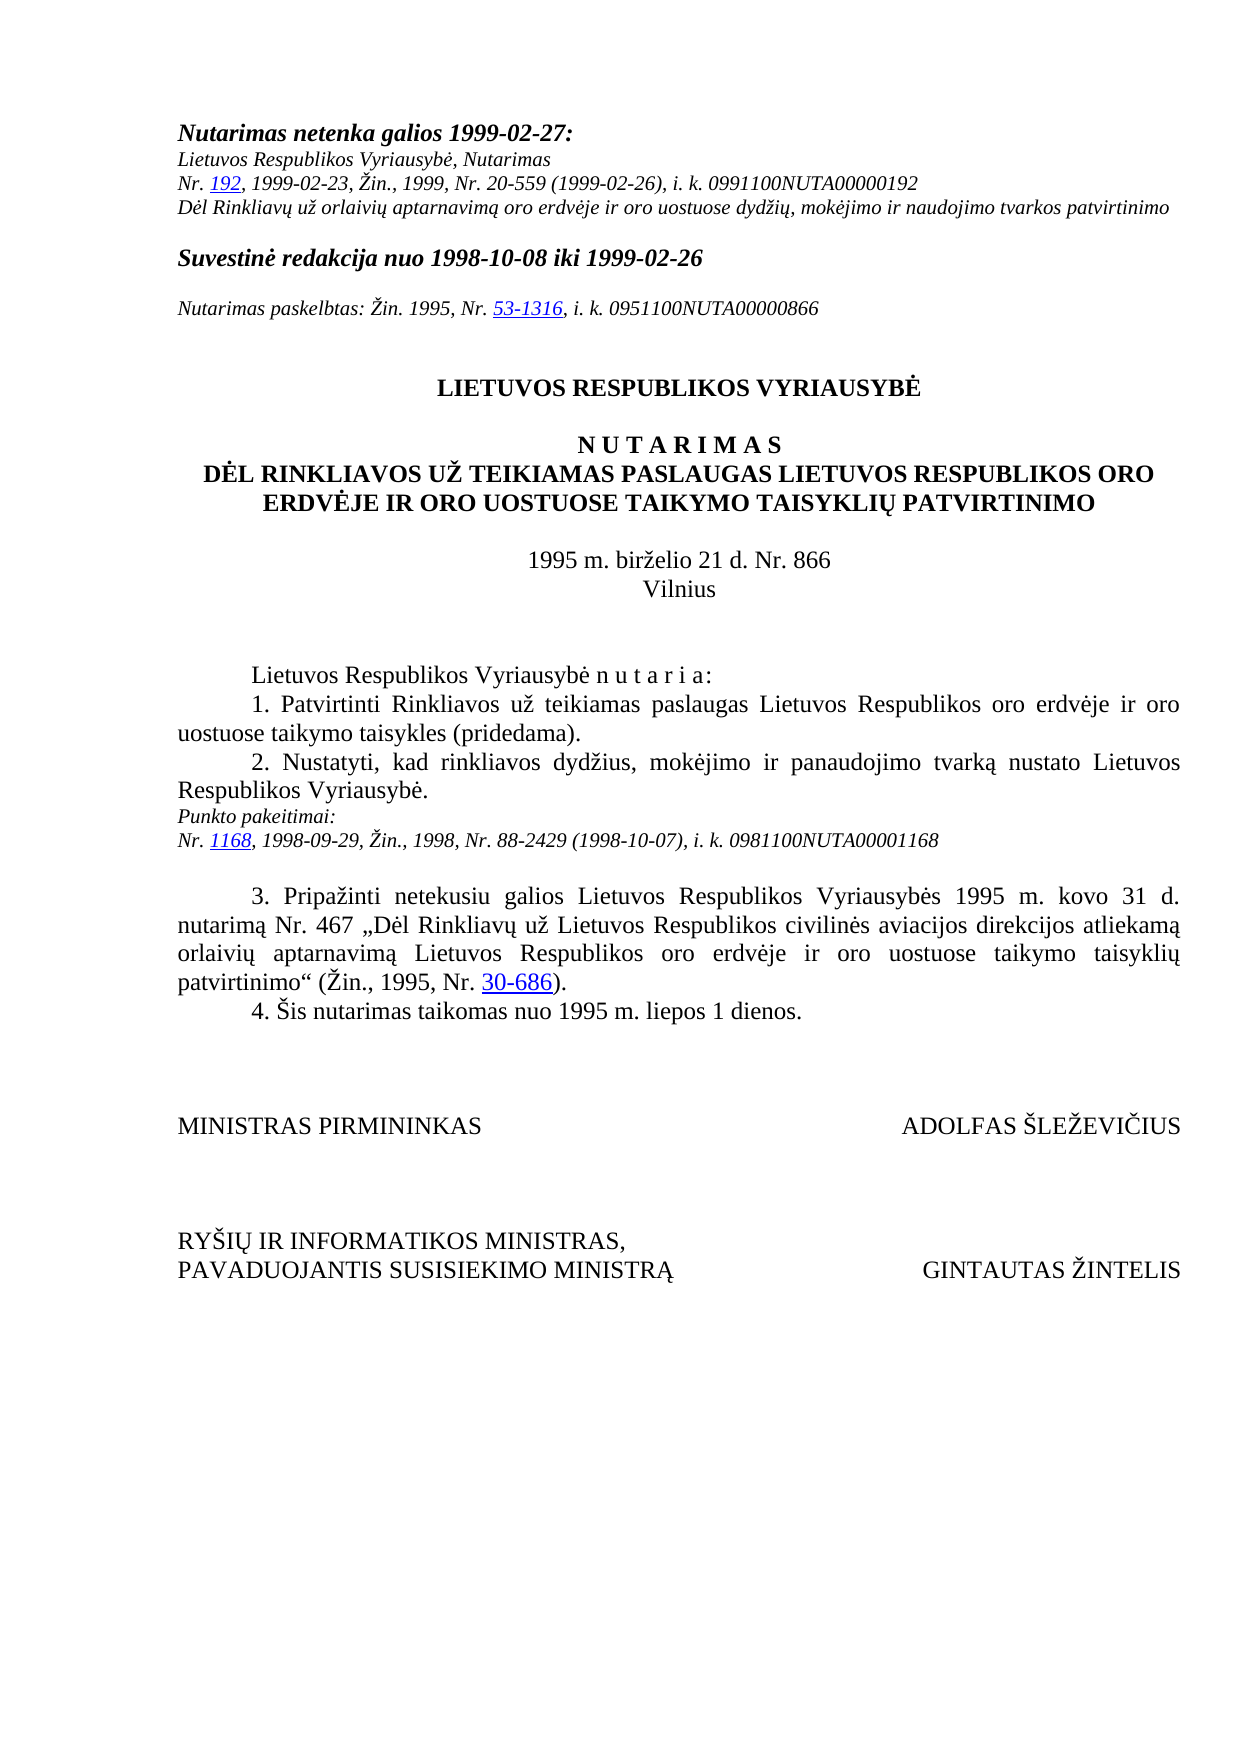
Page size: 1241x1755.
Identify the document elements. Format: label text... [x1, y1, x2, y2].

text 1. Patvirtinti Rinkliavos už teikiamas paslaugas Lietuvos Respublikos oro erdvėje ir oro uostuose taikymo taisykles (pridedama). [177, 689, 1181, 747]
text Lietuvos Respublikos Vyriausybė, Nutarimas [177, 147, 1181, 171]
text PAVADUOJANTIS SUSISIEKIMO MINISTRĄ GINTAUTAS ŽINTELIS [177, 1255, 1181, 1283]
text Nr. 192, 1999-02-23, Žin., 1999, Nr. 20-559 (1999-02-26), i. k. 0991100NUTA00000192 [177, 171, 1181, 195]
text Lietuvos Respublikos Vyriausybė nutaria: [177, 660, 1181, 689]
text RYŠIŲ IR INFORMATIKOS MINISTRAS, [177, 1226, 1181, 1255]
text N U T A R I M A S [177, 430, 1181, 459]
text Nr. 1168, 1998-09-29, Žin., 1998, Nr. 88-2429 (1998-10-07), i. k. 0981100NUTA00001168 [177, 828, 1181, 852]
text Nutarimas netenka galios 1999-02-27: [177, 118, 1181, 147]
text 1995 m. birželio 21 d. Nr. 866 [177, 545, 1181, 574]
text 2. Nustatyti, kad rinkliavos dydžius, mokėjimo ir panaudojimo tvarką nustato Lietuvos Respublikos Vyriausybė. [177, 747, 1181, 804]
text Punkto pakeitimai: [177, 804, 1181, 828]
text 4. Šis nutarimas taikomas nuo 1995 m. liepos 1 dienos. [177, 996, 1181, 1025]
text MINISTRAS PIRMININKAS ADOLFAS ŠLEŽEVIČIUS [177, 1111, 1181, 1140]
text Nutarimas paskelbtas: Žin. 1995, Nr. 53-1316, i. k. 0951100NUTA00000866 [177, 296, 1181, 320]
text LIETUVOS RESPUBLIKOS VYRIAUSYBĖ [177, 373, 1181, 402]
text Dėl Rinkliavų už orlaivių aptarnavimą oro erdvėje ir oro uostuose dydžių, mokėjimo ir naudojimo tvarkos patvirtinimo [177, 195, 1181, 219]
text Suvestinė redakcija nuo 1998-10-08 iki 1999-02-26 [177, 243, 1181, 272]
text DĖL RINKLIAVOS UŽ TEIKIAMAS PASLAUGAS LIETUVOS RESPUBLIKOS ORO ERDVĖJE IR ORO UOSTUOSE TAIKYMO TAISYKLIŲ PATVIRTINIMO [177, 459, 1181, 517]
text 3. Pripažinti netekusiu galios Lietuvos Respublikos Vyriausybės 1995 m. kovo 31 d. nutarimą Nr. 467 „Dėl Rinkliavų už Lietuvos Respublikos civilinės aviacijos direkcijos atliekamą orlaivių aptarnavimą Lietuvos Respublikos oro erdvėje ir oro uostuose taikymo taisyklių patvirtinimo“ (Žin., 1995, Nr. 30-686). [177, 881, 1181, 996]
text Vilnius [177, 574, 1181, 603]
